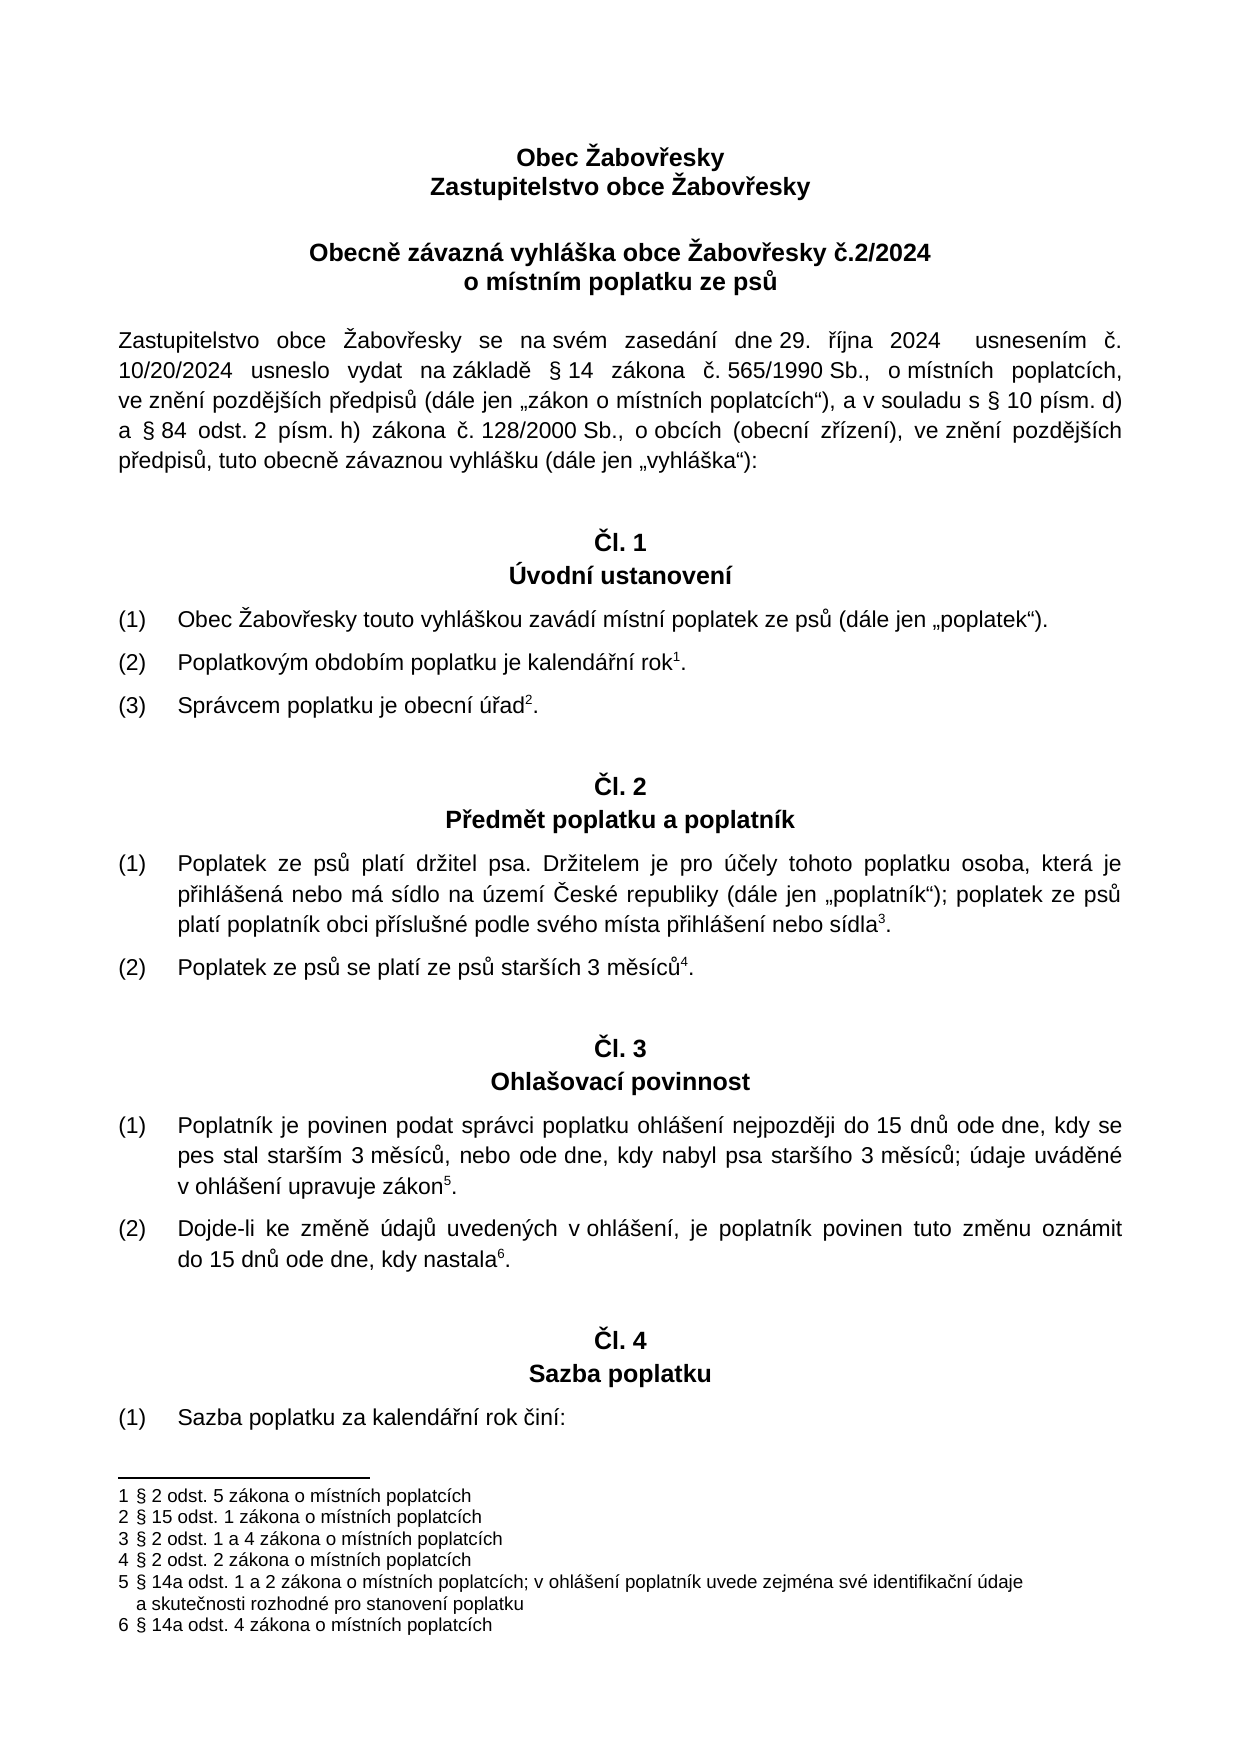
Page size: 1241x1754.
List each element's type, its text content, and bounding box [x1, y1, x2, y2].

subtitle Čl. 3 Ohlašovací povinnost [118, 1034, 1122, 1096]
text Zastupitelstvo obce Žabovřesky se na svém zasedání dne 29. října 2024 usnesením č. 10/20/2024 usneslo vydat na základě § 14 zákona č. 565/1990 Sb., o místních poplatcích, ve znění pozdějších předpisů (dále jen „zákon o místních poplatcích“), a v souladu s § 10 písm. d) a § 84 odst. 2 písm. h) zákona č. 128/2000 Sb., o obcích (obecní zřízení), ve znění pozdějších předpisů, tuto obecně závaznou vyhlášku (dále jen „vyhláška“): [118, 327, 1122, 474]
list Obec Žabovřesky touto vyhláškou zavádí místní poplatek ze psů (dále jen „poplatek“). [118, 606, 1122, 633]
subtitle Čl. 2 Předmět poplatku a poplatník [118, 772, 1122, 834]
subtitle Čl. 1 Úvodní ustanovení [118, 528, 1122, 589]
list § 15 odst. 1 zákona o místních poplatcích [118, 1506, 1122, 1528]
list § 2 odst. 5 zákona o místních poplatcích [118, 1484, 1122, 1506]
list § 2 odst. 1 a 4 zákona o místních poplatcích [118, 1528, 1122, 1549]
list § 14a odst. 1 a 2 zákona o místních poplatcích; v ohlášení poplatník uvede zejména své identifikační údaje a skutečnosti rozhodné pro stanovení poplatku [118, 1571, 1122, 1614]
list Poplatek ze psů platí držitel psa. Držitelem je pro účely tohoto poplatku osoba, která je přihlášená nebo má sídlo na území České republiky (dále jen „poplatník“); poplatek ze psů platí poplatník obci příslušné podle svého místa přihlášení nebo sídla. [118, 850, 1122, 937]
list § 2 odst. 2 zákona o místních poplatcích [118, 1549, 1122, 1571]
list Poplatek ze psů se platí ze psů starších 3 měsíců. [118, 953, 1122, 980]
title Obec Žabovřesky Zastupitelstvo obce Žabovřesky [118, 143, 1122, 201]
subtitle Obecně závazná vyhláška obce Žabovřesky č.2/2024 o místním poplatku ze psů [118, 238, 1122, 295]
list § 14a odst. 4 zákona o místních poplatcích [118, 1614, 1122, 1635]
list Poplatník je povinen podat správci poplatku ohlášení nejpozději do 15 dnů ode dne, kdy se pes stal starším 3 měsíců, nebo ode dne, kdy nabyl psa staršího 3 měsíců; údaje uváděné v ohlášení upravuje zákon. [118, 1112, 1122, 1199]
list Správcem poplatku je obecní úřad. [118, 692, 1122, 718]
list Dojde-li ke změně údajů uvedených v ohlášení, je poplatník povinen tuto změnu oznámit do 15 dnů ode dne, kdy nastala. [118, 1215, 1122, 1272]
subtitle Čl. 4 Sazba poplatku [118, 1326, 1122, 1388]
list Sazba poplatku za kalendářní rok činí: [118, 1404, 1122, 1431]
list Poplatkovým obdobím poplatku je kalendářní rok. [118, 649, 1122, 675]
